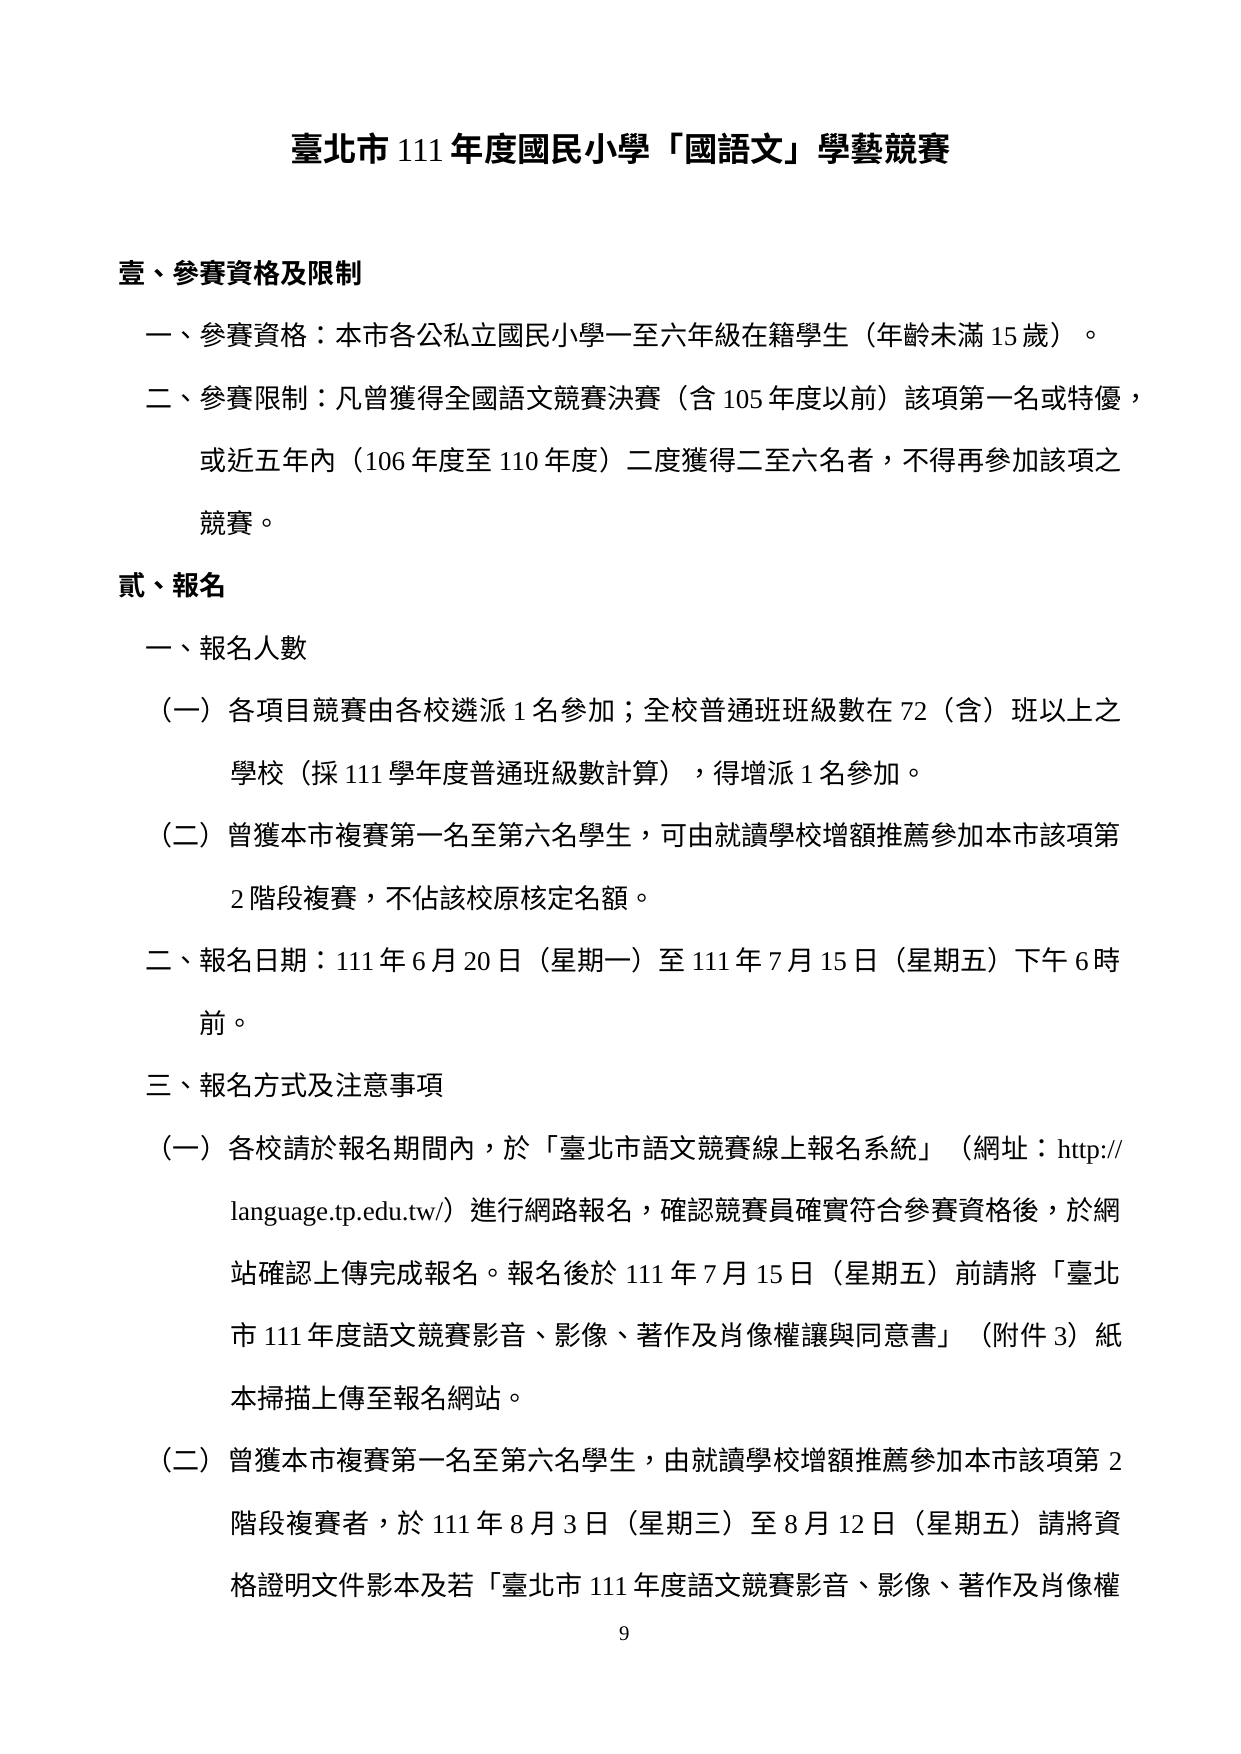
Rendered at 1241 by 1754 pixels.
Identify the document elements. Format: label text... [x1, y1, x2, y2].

text 一、報名人數 [145, 605, 1122, 667]
text （一）各項目競賽由各校遴派1名參加；全校普通班班級數在72（含）班以上之學校（採111學年度普通班級數計算），得增派1名參加。 [145, 667, 1122, 792]
text （二）曾獲本市複賽第一名至第六名學生，由就讀學校增額推薦參加本市該項第2階段複賽者，於111年8月3日（星期三）至8月12日（星期五）請將資格證明文件影本及若「臺北市111年度語文競賽影音、影像、著作及肖像權 [145, 1417, 1122, 1605]
text 二、參賽限制：凡曾獲得全國語文競賽決賽（含105年度以前）該項第一名或特優，或近五年內（106年度至110年度）二度獲得二至六名者，不得再參加該項之競賽。 [145, 355, 1122, 542]
text 壹、參賽資格及限制 [118, 230, 1122, 292]
text 臺北市111年度國民小學「國語文」學藝競賽 [118, 105, 1122, 167]
text （二）曾獲本市複賽第一名至第六名學生，可由就讀學校增額推薦參加本市該項第2階段複賽，不佔該校原核定名額。 [145, 792, 1122, 917]
text 三、報名方式及注意事項 [145, 1042, 1122, 1105]
text 一、參賽資格：本市各公私立國民小學一至六年級在籍學生（年齡未滿15歲）。 [145, 292, 1122, 355]
text 貳、報名 [118, 542, 1122, 605]
text （一）各校請於報名期間內，於「臺北市語文競賽線上報名系統」（網址：http://language.tp.edu.tw/）進行網路報名，確認競賽員確實符合參賽資格後，於網站確認上傳完成報名。報名後於111年7月15日（星期五）前請將「臺北市111年度語文競賽影音、影像、著作及肖像權讓與同意書」（附件3）紙本掃描上傳至報名網站。 [145, 1105, 1122, 1417]
text 二、報名日期：111年6月20日（星期一）至111年7月15日（星期五）下午6時前。 [145, 917, 1122, 1042]
